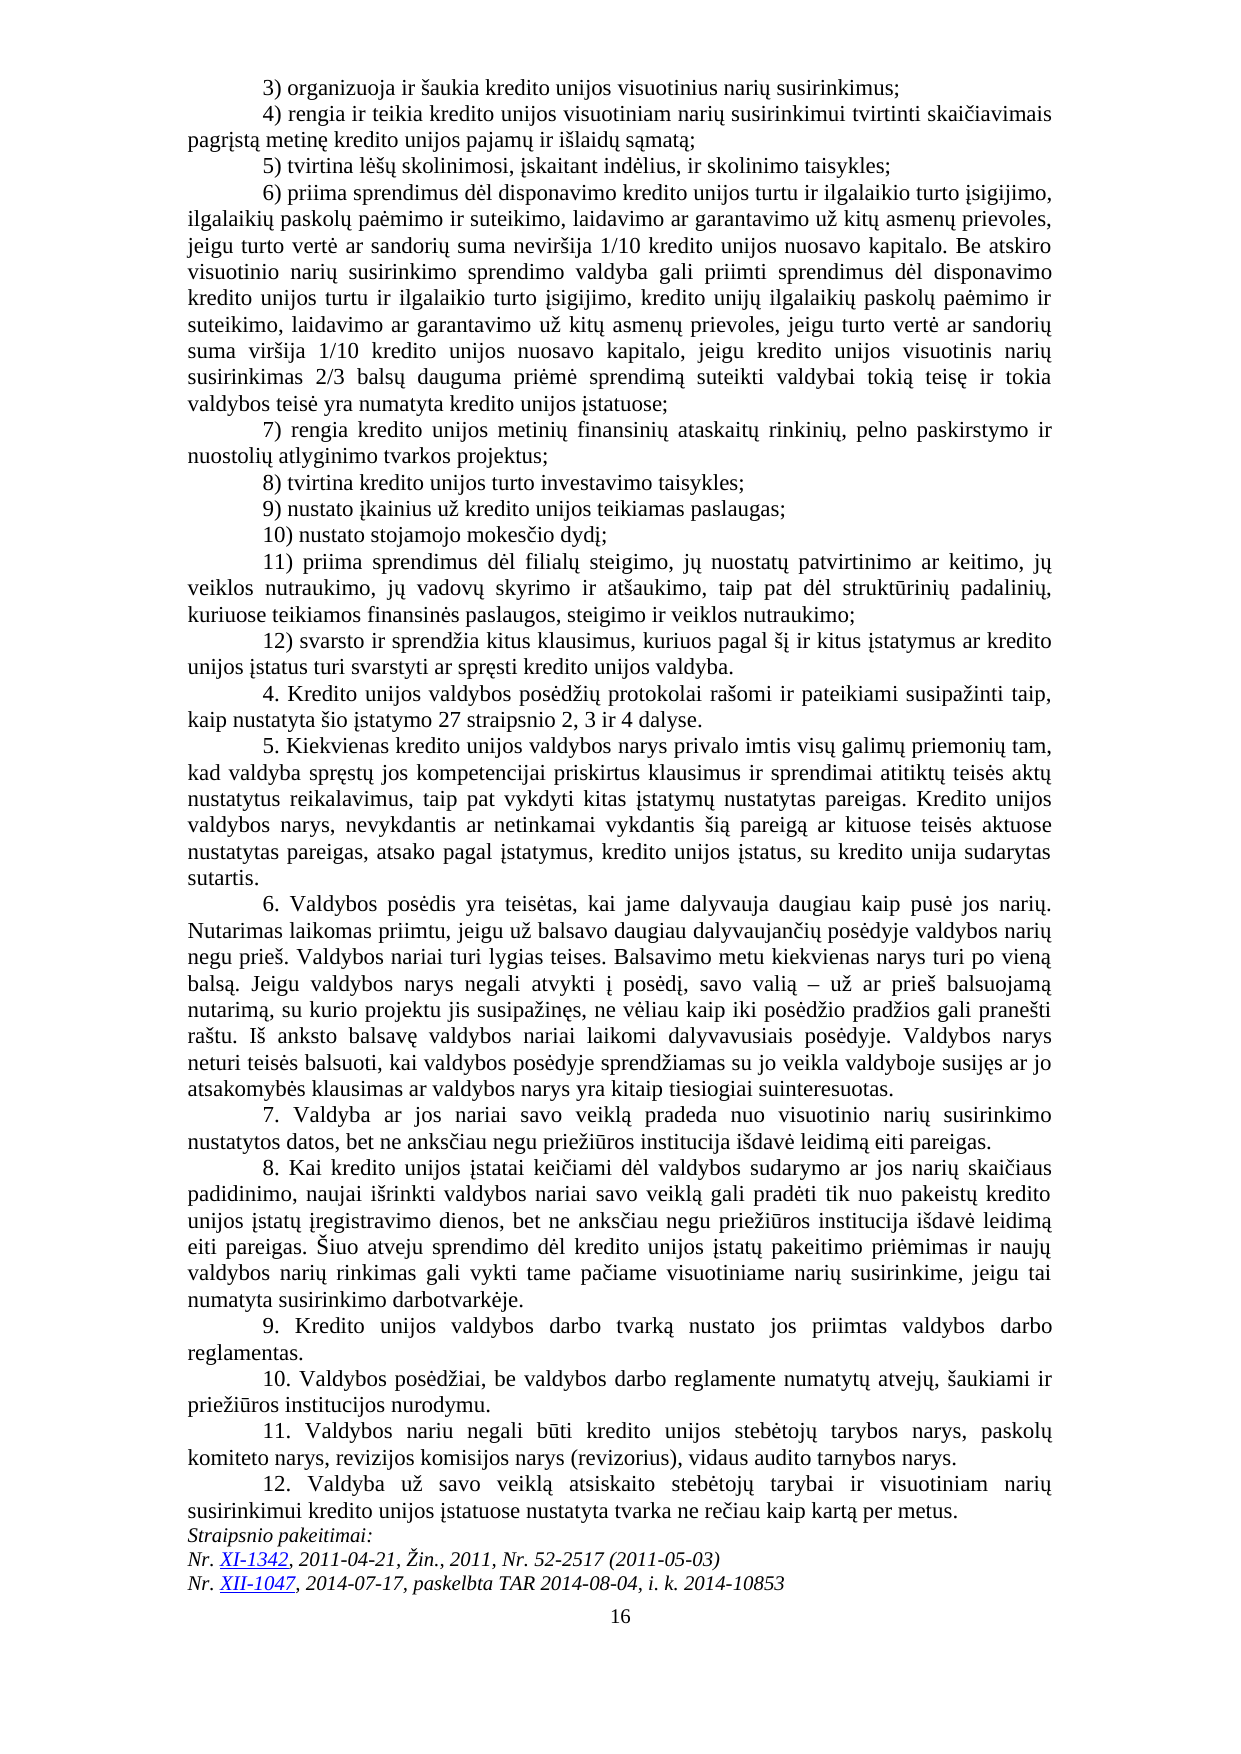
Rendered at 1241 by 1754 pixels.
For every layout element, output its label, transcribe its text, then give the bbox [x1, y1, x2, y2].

text 6) priima sprendimus dėl disponavimo kredito unijos turtu ir ilgalaikio turto įsigijimo, ilgalaikių paskolų paėmimo ir suteikimo, laidavimo ar garantavimo už kitų asmenų prievoles, jeigu turto vertė ar sandorių suma neviršija 1/10 kredito unijos nuosavo kapitalo. Be atskiro visuotinio narių susirinkimo sprendimo valdyba gali priimti sprendimus dėl disponavimo kredito unijos turtu ir ilgalaikio turto įsigijimo, kredito unijų ilgalaikių paskolų paėmimo ir suteikimo, laidavimo ar garantavimo už kitų asmenų prievoles, jeigu turto vertė ar sandorių suma viršija 1/10 kredito unijos nuosavo kapitalo, jeigu kredito unijos visuotinis narių susirinkimas 2/3 balsų dauguma priėmė sprendimą suteikti valdybai tokią teisę ir tokia valdybos teisė yra numatyta kredito unijos įstatuose; [187, 179, 1053, 416]
text 12. Valdyba už savo veiklą atsiskaito stebėtojų tarybai ir visuotiniam narių susirinkimui kredito unijos įstatuose nustatyta tvarka ne rečiau kaip kartą per metus. [187, 1470, 1053, 1523]
text 7) rengia kredito unijos metinių finansinių ataskaitų rinkinių, pelno paskirstymo ir nuostolių atlyginimo tvarkos projektus; [187, 416, 1053, 469]
text 10) nustato stojamojo mokesčio dydį; [187, 522, 1053, 548]
text 4. Kredito unijos valdybos posėdžių protokolai rašomi ir pateikiami susipažinti taip, kaip nustatyta šio įstatymo 27 straipsnio 2, 3 ir 4 dalyse. [187, 680, 1053, 732]
text 7. Valdyba ar jos nariai savo veiklą pradeda nuo visuotinio narių susirinkimo nustatytos datos, bet ne anksčiau negu priežiūros institucija išdavė leidimą eiti pareigas. [187, 1101, 1053, 1154]
text 8) tvirtina kredito unijos turto investavimo taisykles; [187, 469, 1053, 495]
text 3) organizuoja ir šaukia kredito unijos visuotinius narių susirinkimus; [187, 73, 1053, 100]
text 6. Valdybos posėdis yra teisėtas, kai jame dalyvauja daugiau kaip pusė jos narių. Nutarimas laikomas priimtu, jeigu už balsavo daugiau dalyvaujančių posėdyje valdybos narių negu prieš. Valdybos nariai turi lygias teises. Balsavimo metu kiekvienas narys turi po vieną balsą. Jeigu valdybos narys negali atvykti į posėdį, savo valią – už ar prieš balsuojamą nutarimą, su kurio projektu jis susipažinęs, ne vėliau kaip iki posėdžio pradžios gali pranešti raštu. Iš anksto balsavę valdybos nariai laikomi dalyvavusiais posėdyje. Valdybos narys neturi teisės balsuoti, kai valdybos posėdyje sprendžiamas su jo veikla valdyboje susijęs ar jo atsakomybės klausimas ar valdybos narys yra kitaip tiesiogiai suinteresuotas. [187, 891, 1053, 1101]
text 9. Kredito unijos valdybos darbo tvarką nustato jos priimtas valdybos darbo reglamentas. [187, 1312, 1053, 1365]
text 11. Valdybos nariu negali būti kredito unijos stebėtojų tarybos narys, paskolų komiteto narys, revizijos komisijos narys (revizorius), vidaus audito tarnybos narys. [187, 1418, 1053, 1470]
text 9) nustato įkainius už kredito unijos teikiamas paslaugas; [187, 495, 1053, 522]
text Nr. XII-1047, 2014-07-17, paskelbta TAR 2014-08-04, i. k. 2014-10853 [187, 1571, 1050, 1595]
text Straipsnio pakeitimai: [187, 1523, 1050, 1547]
text 12) svarsto ir sprendžia kitus klausimus, kuriuos pagal šį ir kitus įstatymus ar kredito unijos įstatus turi svarstyti ar spręsti kredito unijos valdyba. [187, 627, 1053, 680]
text 11) priima sprendimus dėl filialų steigimo, jų nuostatų patvirtinimo ar keitimo, jų veiklos nutraukimo, jų vadovų skyrimo ir atšaukimo, taip pat dėl struktūrinių padalinių, kuriuose teikiamos finansinės paslaugos, steigimo ir veiklos nutraukimo; [187, 548, 1053, 627]
text 4) rengia ir teikia kredito unijos visuotiniam narių susirinkimui tvirtinti skaičiavimais pagrįstą metinę kredito unijos pajamų ir išlaidų sąmatą; [187, 100, 1053, 153]
text 8. Kai kredito unijos įstatai keičiami dėl valdybos sudarymo ar jos narių skaičiaus padidinimo, naujai išrinkti valdybos nariai savo veiklą gali pradėti tik nuo pakeistų kredito unijos įstatų įregistravimo dienos, bet ne anksčiau negu priežiūros institucija išdavė leidimą eiti pareigas. Šiuo atveju sprendimo dėl kredito unijos įstatų pakeitimo priėmimas ir naujų valdybos narių rinkimas gali vykti tame pačiame visuotiniame narių susirinkime, jeigu tai numatyta susirinkimo darbotvarkėje. [187, 1154, 1053, 1312]
text 10. Valdybos posėdžiai, be valdybos darbo reglamente numatytų atvejų, šaukiami ir priežiūros institucijos nurodymu. [187, 1365, 1053, 1418]
text 5. Kiekvienas kredito unijos valdybos narys privalo imtis visų galimų priemonių tam, kad valdyba spręstų jos kompetencijai priskirtus klausimus ir sprendimai atitiktų teisės aktų nustatytus reikalavimus, taip pat vykdyti kitas įstatymų nustatytas pareigas. Kredito unijos valdybos narys, nevykdantis ar netinkamai vykdantis šią pareigą ar kituose teisės aktuose nustatytas pareigas, atsako pagal įstatymus, kredito unijos įstatus, su kredito unija sudarytas sutartis. [187, 732, 1053, 891]
text Nr. XI-1342, 2011-04-21, Žin., 2011, Nr. 52-2517 (2011-05-03) [187, 1547, 1053, 1571]
text 5) tvirtina lėšų skolinimosi, įskaitant indėlius, ir skolinimo taisykles; [187, 153, 1053, 179]
